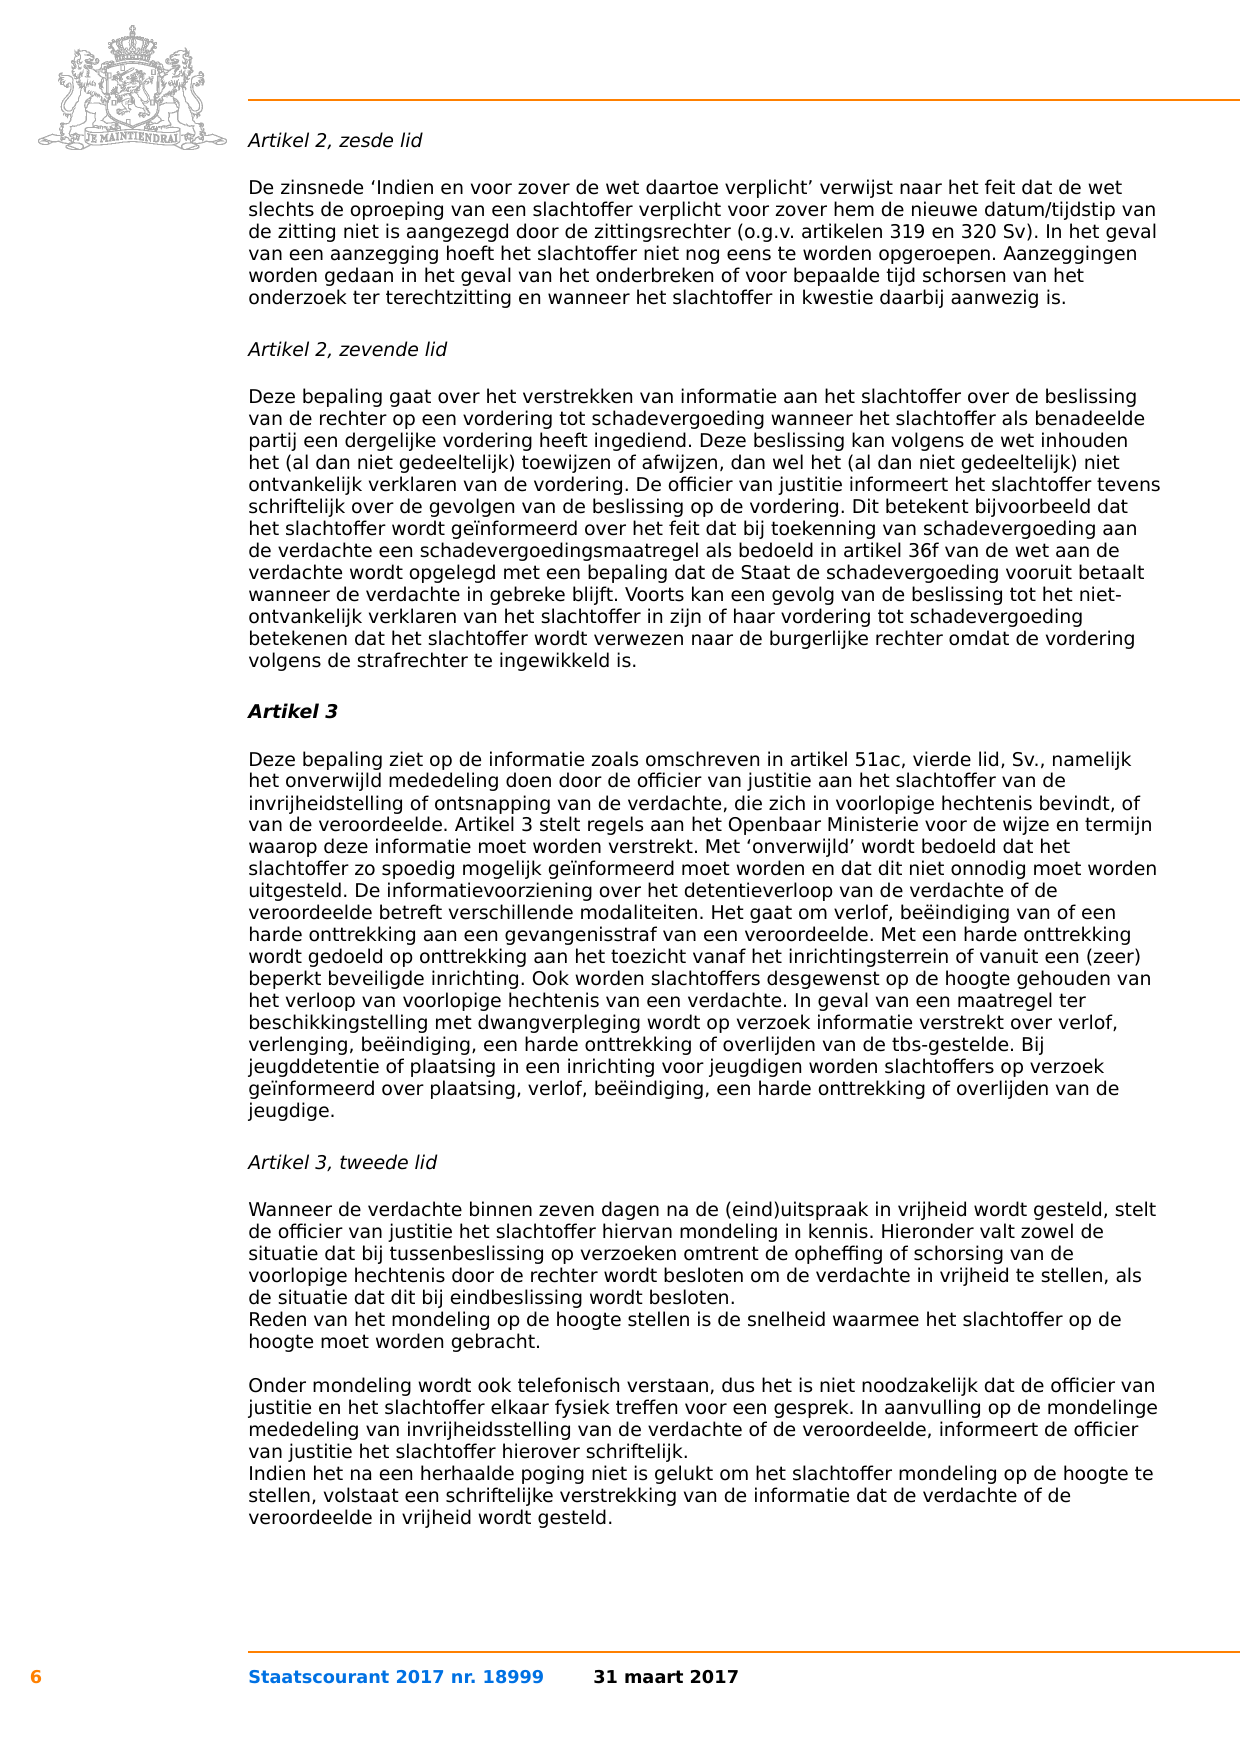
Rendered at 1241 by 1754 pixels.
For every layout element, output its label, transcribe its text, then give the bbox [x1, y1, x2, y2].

text Onder mondeling wordt ook telefonisch verstaan, dus het is niet noodzakelijk dat de officier van justitie en het slachtoffer elkaar fysiek treffen voor een gesprek. In aanvulling op de mondelinge mededeling van invrijheidsstelling van de verdachte of de veroordeelde, informeert de officier van justitie het slachtoffer hierover schriftelijk. [248, 1375, 1163, 1463]
text Wanneer de verdachte binnen zeven dagen na de (eind)uitspraak in vrijheid wordt gesteld, stelt de officier van justitie het slachtoffer hiervan mondeling in kennis. Hieronder valt zowel de situatie dat bij tussenbeslissing op verzoeken omtrent de opheffing of schorsing van de voorlopige hechtenis door de rechter wordt besloten om de verdachte in vrijheid te stellen, als de situatie dat dit bij eindbeslissing wordt besloten. [248, 1199, 1163, 1309]
picture [38, 25, 227, 150]
subtitle Artikel 2, zevende lid [248, 339, 1163, 361]
text Deze bepaling ziet op de informatie zoals omschreven in artikel 51ac, vierde lid, Sv., namelijk het onverwijld mededeling doen door de officier van justitie aan het slachtoffer van de invrijheidstelling of ontsnapping van de verdachte, die zich in voorlopige hechtenis bevindt, of van de veroordeelde. Artikel 3 stelt regels aan het Openbaar Ministerie voor de wijze en termijn waarop deze informatie moet worden verstrekt. Met ‘onverwijld’ wordt bedoeld dat het slachtoffer zo spoedig mogelijk geïnformeerd moet worden en dat dit niet onnodig moet worden uitgesteld. De informatievoorziening over het detentieverloop van de verdachte of de veroordeelde betreft verschillende modaliteiten. Het gaat om verlof, beëindiging van of een harde onttrekking aan een gevangenisstraf van een veroordeelde. Met een harde onttrekking wordt gedoeld op onttrekking aan het toezicht vanaf het inrichtingsterrein of vanuit een (zeer) beperkt beveiligde inrichting. Ook worden slachtoffers desgewenst op de hoogte gehouden van het verloop van voorlopige hechtenis van een verdachte. In geval van een maatregel ter beschikkingstelling met dwangverpleging wordt op verzoek informatie verstrekt over verlof, verlenging, beëindiging, een harde onttrekking of overlijden van de tbs-gestelde. Bij jeugddetentie of plaatsing in een inrichting voor jeugdigen worden slachtoffers op verzoek geïnformeerd over plaatsing, verlof, beëindiging, een harde onttrekking of overlijden van de jeugdige. [248, 748, 1163, 1122]
text Indien het na een herhaalde poging niet is gelukt om het slachtoffer mondeling op de hoogte te stellen, volstaat een schriftelijke verstrekking van de informatie dat de verdachte of de veroordeelde in vrijheid wordt gesteld. [248, 1463, 1163, 1529]
subtitle Artikel 3, tweede lid [248, 1152, 1163, 1174]
text Deze bepaling gaat over het verstrekken van informatie aan het slachtoffer over de beslissing van de rechter op een vordering tot schadevergoeding wanneer het slachtoffer als benadeelde partij een dergelijke vordering heeft ingediend. Deze beslissing kan volgens de wet inhouden het (al dan niet gedeeltelijk) toewijzen of afwijzen, dan wel het (al dan niet gedeeltelijk) niet ontvankelijk verklaren van de vordering. De officier van justitie informeert het slachtoffer tevens schriftelijk over de gevolgen van de beslissing op de vordering. Dit betekent bijvoorbeeld dat het slachtoffer wordt geïnformeerd over het feit dat bij toekenning van schadevergoeding aan de verdachte een schadevergoedingsmaatregel als bedoeld in artikel 36f van de wet aan de verdachte wordt opgelegd met een bepaling dat de Staat de schadevergoeding vooruit betaalt wanneer de verdachte in gebreke blijft. Voorts kan een gevolg van de beslissing tot het niet-ontvankelijk verklaren van het slachtoffer in zijn of haar vordering tot schadevergoeding betekenen dat het slachtoffer wordt verwezen naar de burgerlijke rechter omdat de vordering volgens de strafrechter te ingewikkeld is. [248, 386, 1163, 671]
text Reden van het mondeling op de hoogte stellen is de snelheid waarmee het slachtoffer op de hoogte moet worden gebracht. [248, 1309, 1163, 1353]
text De zinsnede ‘Indien en voor zover de wet daartoe verplicht’ verwijst naar het feit dat de wet slechts de oproeping van een slachtoffer verplicht voor zover hem de nieuwe datum/tijdstip van de zitting niet is aangezegd door de zittingsrechter (o.g.v. artikelen 319 en 320 Sv). In het geval van een aanzegging hoeft het slachtoffer niet nog eens te worden opgeroepen. Aanzeggingen worden gedaan in het geval van het onderbreken of voor bepaalde tijd schorsen van het onderzoek ter terechtzitting en wanneer het slachtoffer in kwestie daarbij aanwezig is. [248, 177, 1163, 309]
subtitle Artikel 2, zesde lid [248, 130, 1163, 152]
subtitle Artikel 3 [248, 701, 1163, 723]
